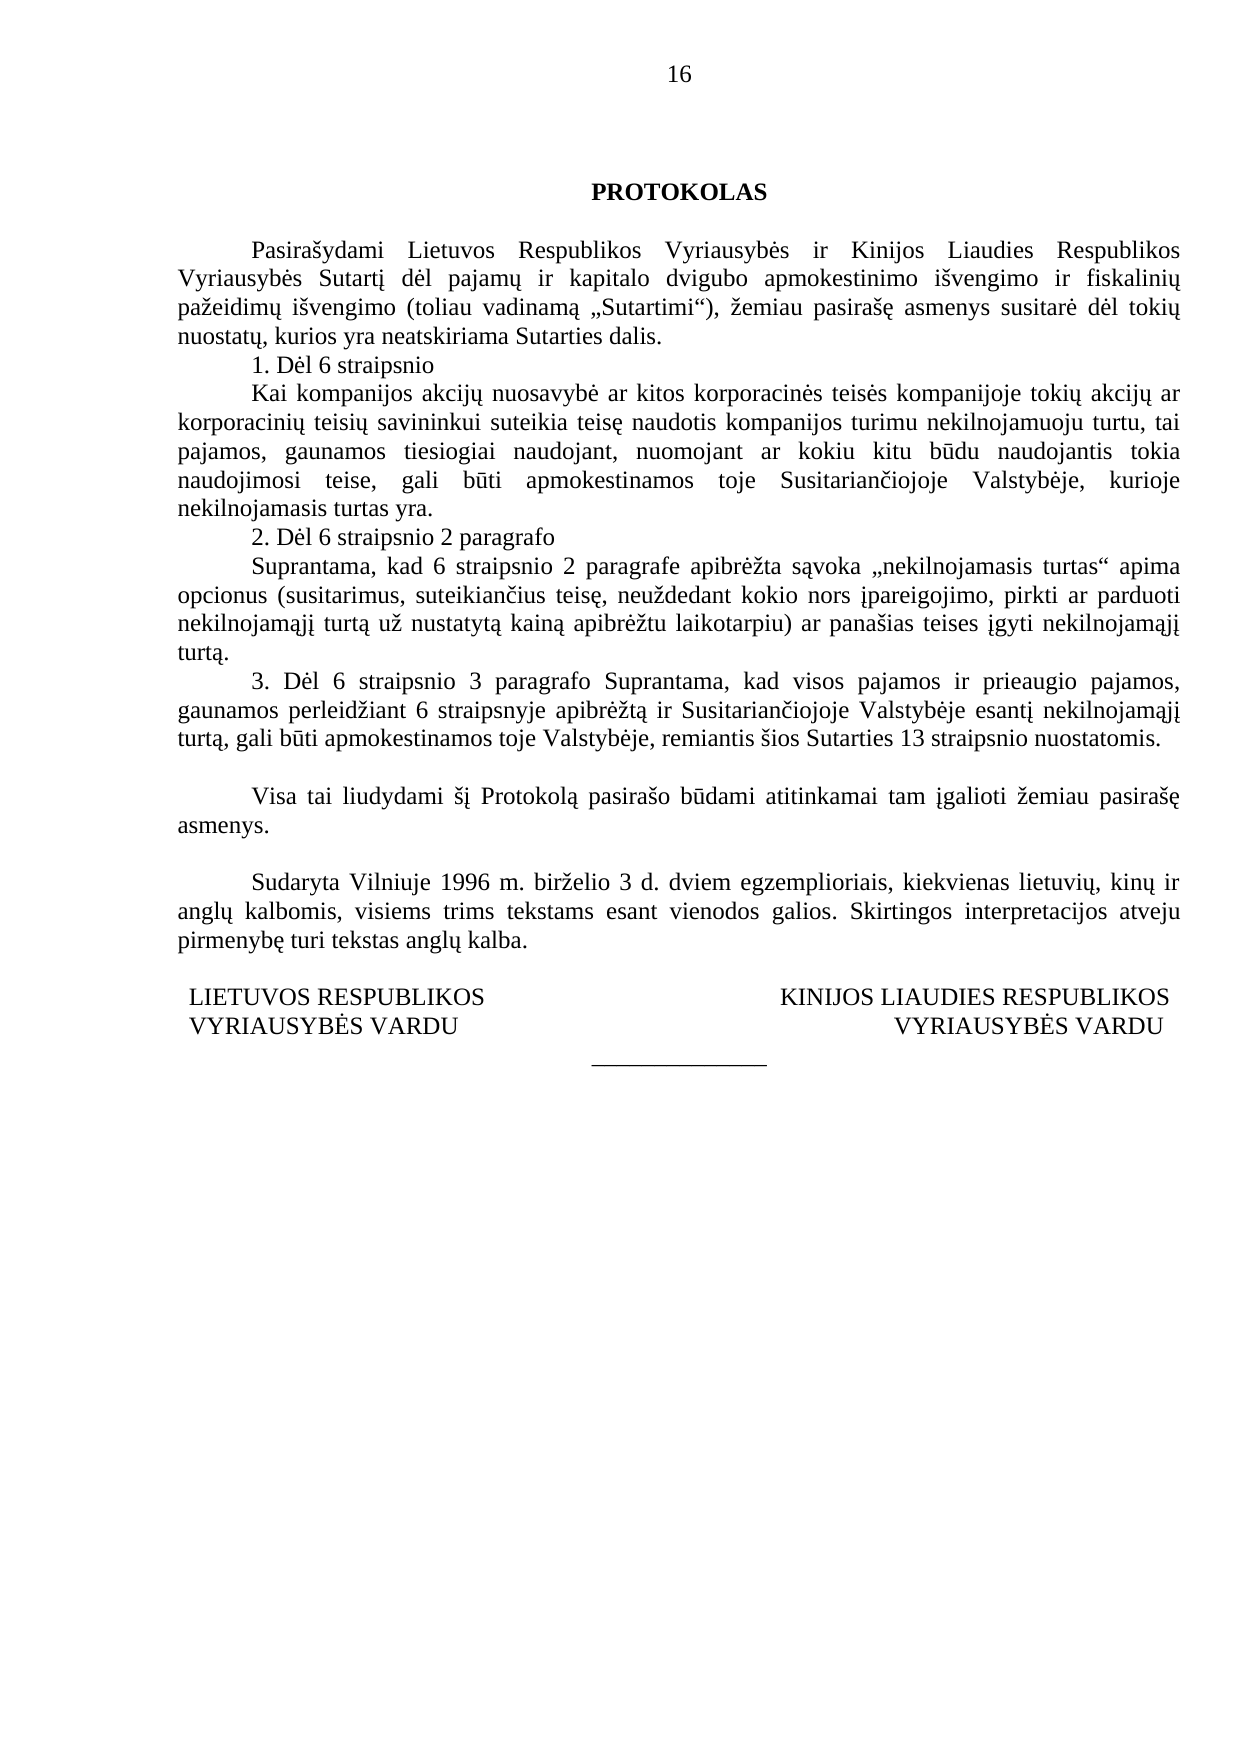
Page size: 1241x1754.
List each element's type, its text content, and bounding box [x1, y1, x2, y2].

text 2. Dėl 6 straipsnio 2 paragrafo [177, 522, 1181, 551]
table_header KINIJOS LIAUDIES RESPUBLIKOS VYRIAUSYBĖS VARDU [679, 982, 1181, 1040]
text Kai kompanijos akcijų nuosavybė ar kitos korporacinės teisės kompanijoje tokių akcijų ar korporacinių teisių savininkui suteikia teisę naudotis kompanijos turimu nekilnojamuoju turtu, tai pajamos, gaunamos tiesiogiai naudojant, nuomojant ar kokiu kitu būdu naudojantis tokia naudojimosi teise, gali būti apmokestinamos toje Susitariančiojoje Valstybėje, kurioje nekilnojamasis turtas yra. [177, 378, 1181, 522]
text PROTOKOLAS [177, 177, 1181, 206]
text Pasirašydami Lietuvos Respublikos Vyriausybės ir Kinijos Liaudies Respublikos Vyriausybės Sutartį dėl pajamų ir kapitalo dvigubo apmokestinimo išvengimo ir fiskalinių pažeidimų išvengimo (toliau vadinamą „Sutartimi“), žemiau pasirašę asmenys susitarė dėl tokių nuostatų, kurios yra neatskiriama Sutarties dalis. [177, 235, 1181, 350]
text 1. Dėl 6 straipsnio [177, 350, 1181, 378]
table_header LIETUVOS RESPUBLIKOS VYRIAUSYBĖS VARDU [177, 982, 679, 1040]
text Suprantama, kad 6 straipsnio 2 paragrafe apibrėžta sąvoka „nekilnojamasis turtas“ apima opcionus (susitarimus, suteikiančius teisę, neuždedant kokio nors įpareigojimo, pirkti ar parduoti nekilnojamąjį turtą už nustatytą kainą apibrėžtu laikotarpiu) ar panašias teises įgyti nekilnojamąjį turtą. [177, 551, 1181, 666]
text ______________ [177, 1040, 1181, 1068]
text Visa tai liudydami šį Protokolą pasirašo būdami atitinkamai tam įgalioti žemiau pasirašę asmenys. [177, 781, 1181, 838]
text 3. Dėl 6 straipsnio 3 paragrafo Suprantama, kad visos pajamos ir prieaugio pajamos, gaunamos perleidžiant 6 straipsnyje apibrėžtą ir Susitariančiojoje Valstybėje esantį nekilnojamąjį turtą, gali būti apmokestinamos toje Valstybėje, remiantis šios Sutarties 13 straipsnio nuostatomis. [177, 666, 1181, 752]
text Sudaryta Vilniuje 1996 m. birželio 3 d. dviem egzemplioriais, kiekvienas lietuvių, kinų ir anglų kalbomis, visiems trims tekstams esant vienodos galios. Skirtingos interpretacijos atveju pirmenybę turi tekstas anglų kalba. [177, 867, 1181, 953]
